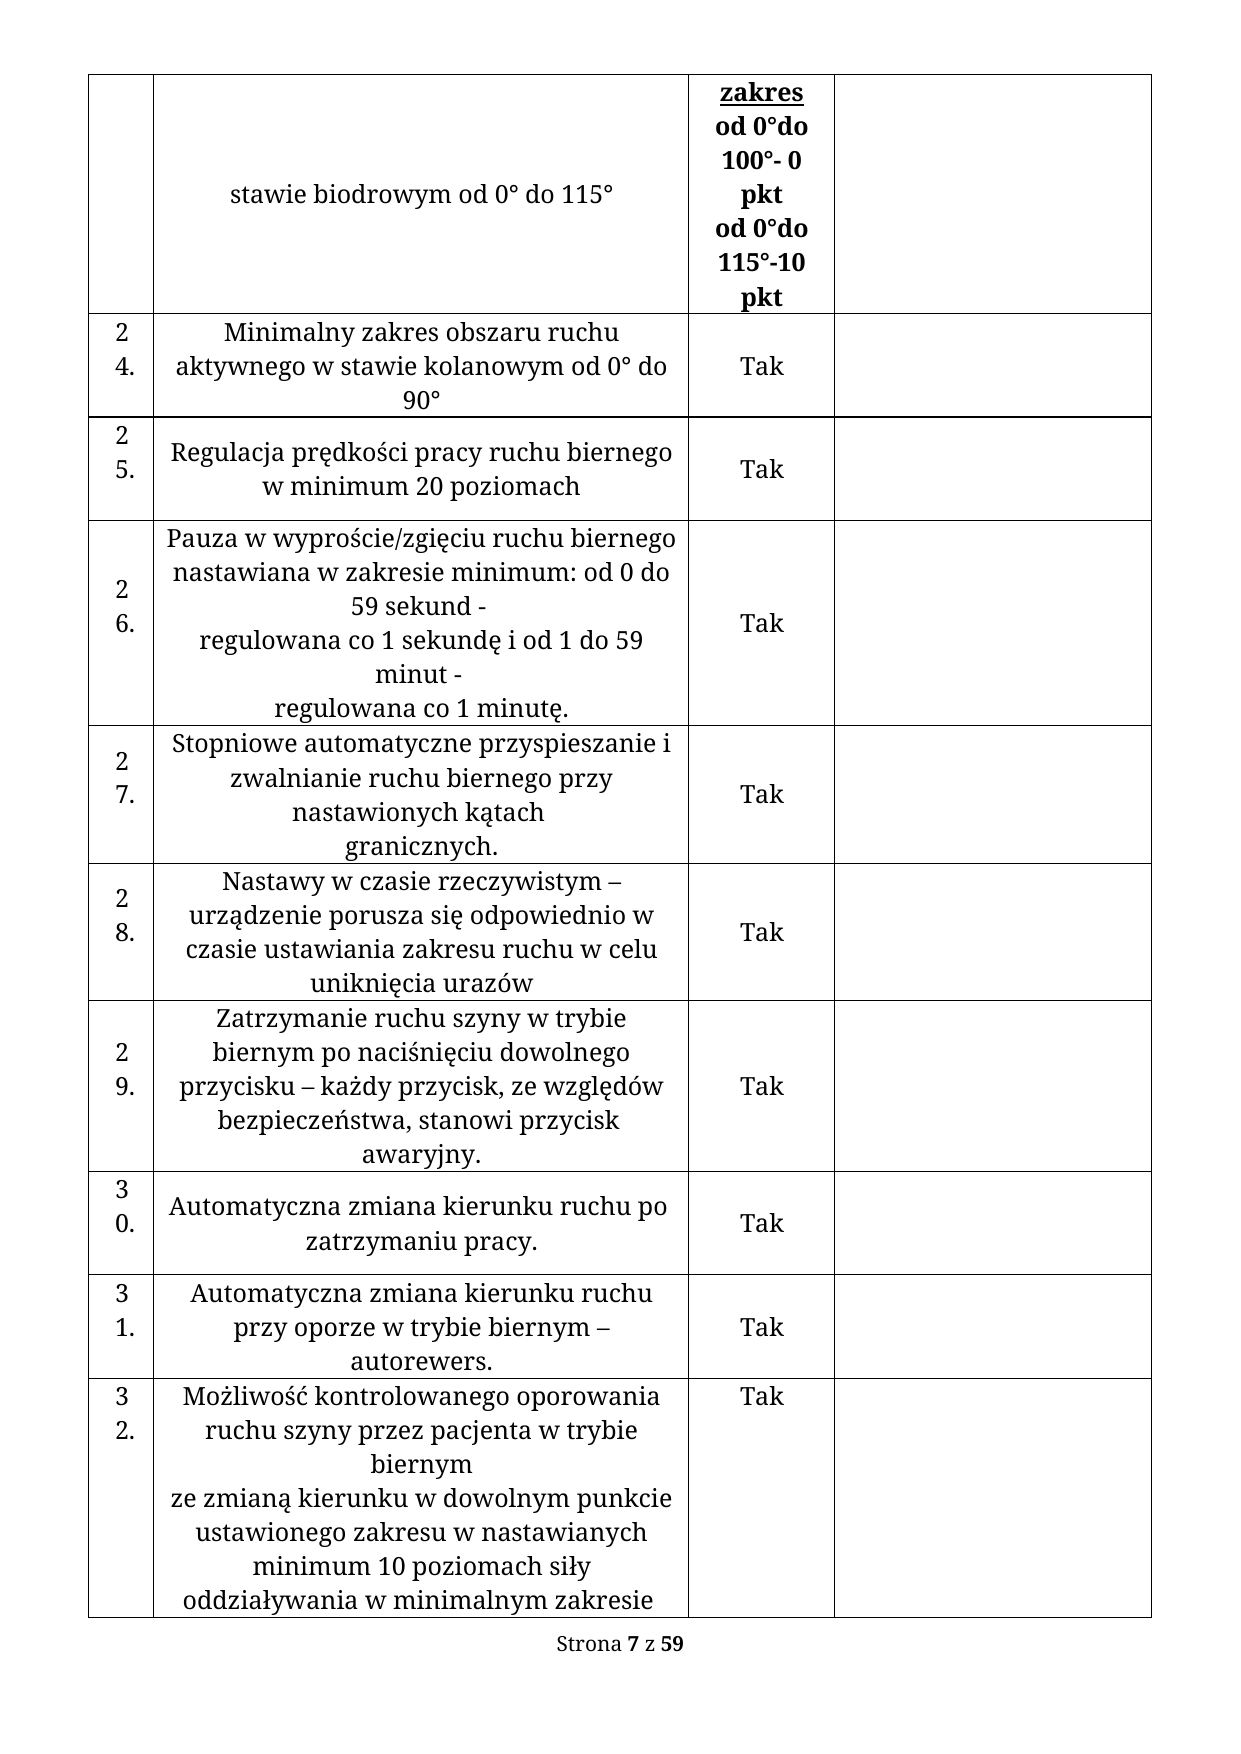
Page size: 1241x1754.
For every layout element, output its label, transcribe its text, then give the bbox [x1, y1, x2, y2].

table_cell zakres od 0°do 100°- 0 pkt od 0°do 115°-10 pkt [689, 75, 834, 313]
table_cell [89, 1275, 153, 1377]
table_cell Tak [689, 1001, 834, 1171]
table_cell Tak [689, 314, 834, 416]
table_cell Nastawy w czasie rzeczywistym – urządzenie porusza się odpowiednio w czasie ustawiania zakresu ruchu w celu uniknięcia urazów [154, 864, 688, 1000]
table_cell [89, 1379, 153, 1617]
table_cell [835, 418, 1151, 520]
table_cell [89, 1172, 153, 1274]
table_cell Tak [689, 1275, 834, 1377]
table_cell [835, 1001, 1151, 1171]
table_cell Tak [689, 521, 834, 725]
table_cell Automatyczna zmiana kierunku ruchu po zatrzymaniu pracy. [154, 1172, 688, 1274]
table_cell Stopniowe automatyczne przyspieszanie i zwalnianie ruchu biernego przy nastawionych kątach granicznych. [154, 726, 688, 862]
table_cell [89, 314, 153, 416]
table_cell [89, 864, 153, 1000]
table_cell [89, 75, 153, 313]
table_cell [835, 314, 1151, 416]
table_cell [89, 521, 153, 725]
table_cell Zatrzymanie ruchu szyny w trybie biernym po naciśnięciu dowolnego przycisku – każdy przycisk, ze względów bezpieczeństwa, stanowi przycisk awaryjny. [154, 1001, 688, 1171]
table_cell Tak [689, 1172, 834, 1274]
table_cell Pauza w wyproście/zgięciu ruchu biernego nastawiana w zakresie minimum: od 0 do 59 sekund - regulowana co 1 sekundę i od 1 do 59 minut - regulowana co 1 minutę. [154, 521, 688, 725]
table_cell Automatyczna zmiana kierunku ruchu przy oporze w trybie biernym – autorewers. [154, 1275, 688, 1377]
table_cell Tak [689, 1379, 834, 1617]
table_cell [89, 1001, 153, 1171]
table_cell [835, 1172, 1151, 1274]
table_cell Tak [689, 864, 834, 1000]
table_cell [835, 75, 1151, 313]
table_cell Tak [689, 726, 834, 862]
table_cell [835, 1379, 1151, 1617]
table_cell [835, 864, 1151, 1000]
table_cell Regulacja prędkości pracy ruchu biernego w minimum 20 poziomach [154, 418, 688, 520]
table_cell [89, 418, 153, 520]
table_cell [835, 521, 1151, 725]
table_cell [89, 726, 153, 862]
table_cell Możliwość kontrolowanego oporowania ruchu szyny przez pacjenta w trybie biernym ze zmianą kierunku w dowolnym punkcie ustawionego zakresu w nastawianych minimum 10 poziomach siły oddziaływania w minimalnym zakresie [154, 1379, 688, 1617]
table_cell Minimalny zakres obszaru ruchu aktywnego w stawie kolanowym od 0° do 90° [154, 314, 688, 416]
table_cell [835, 726, 1151, 862]
table_cell Tak [689, 418, 834, 520]
table_cell stawie biodrowym od 0° do 115° [154, 75, 688, 313]
table_cell [835, 1275, 1151, 1377]
